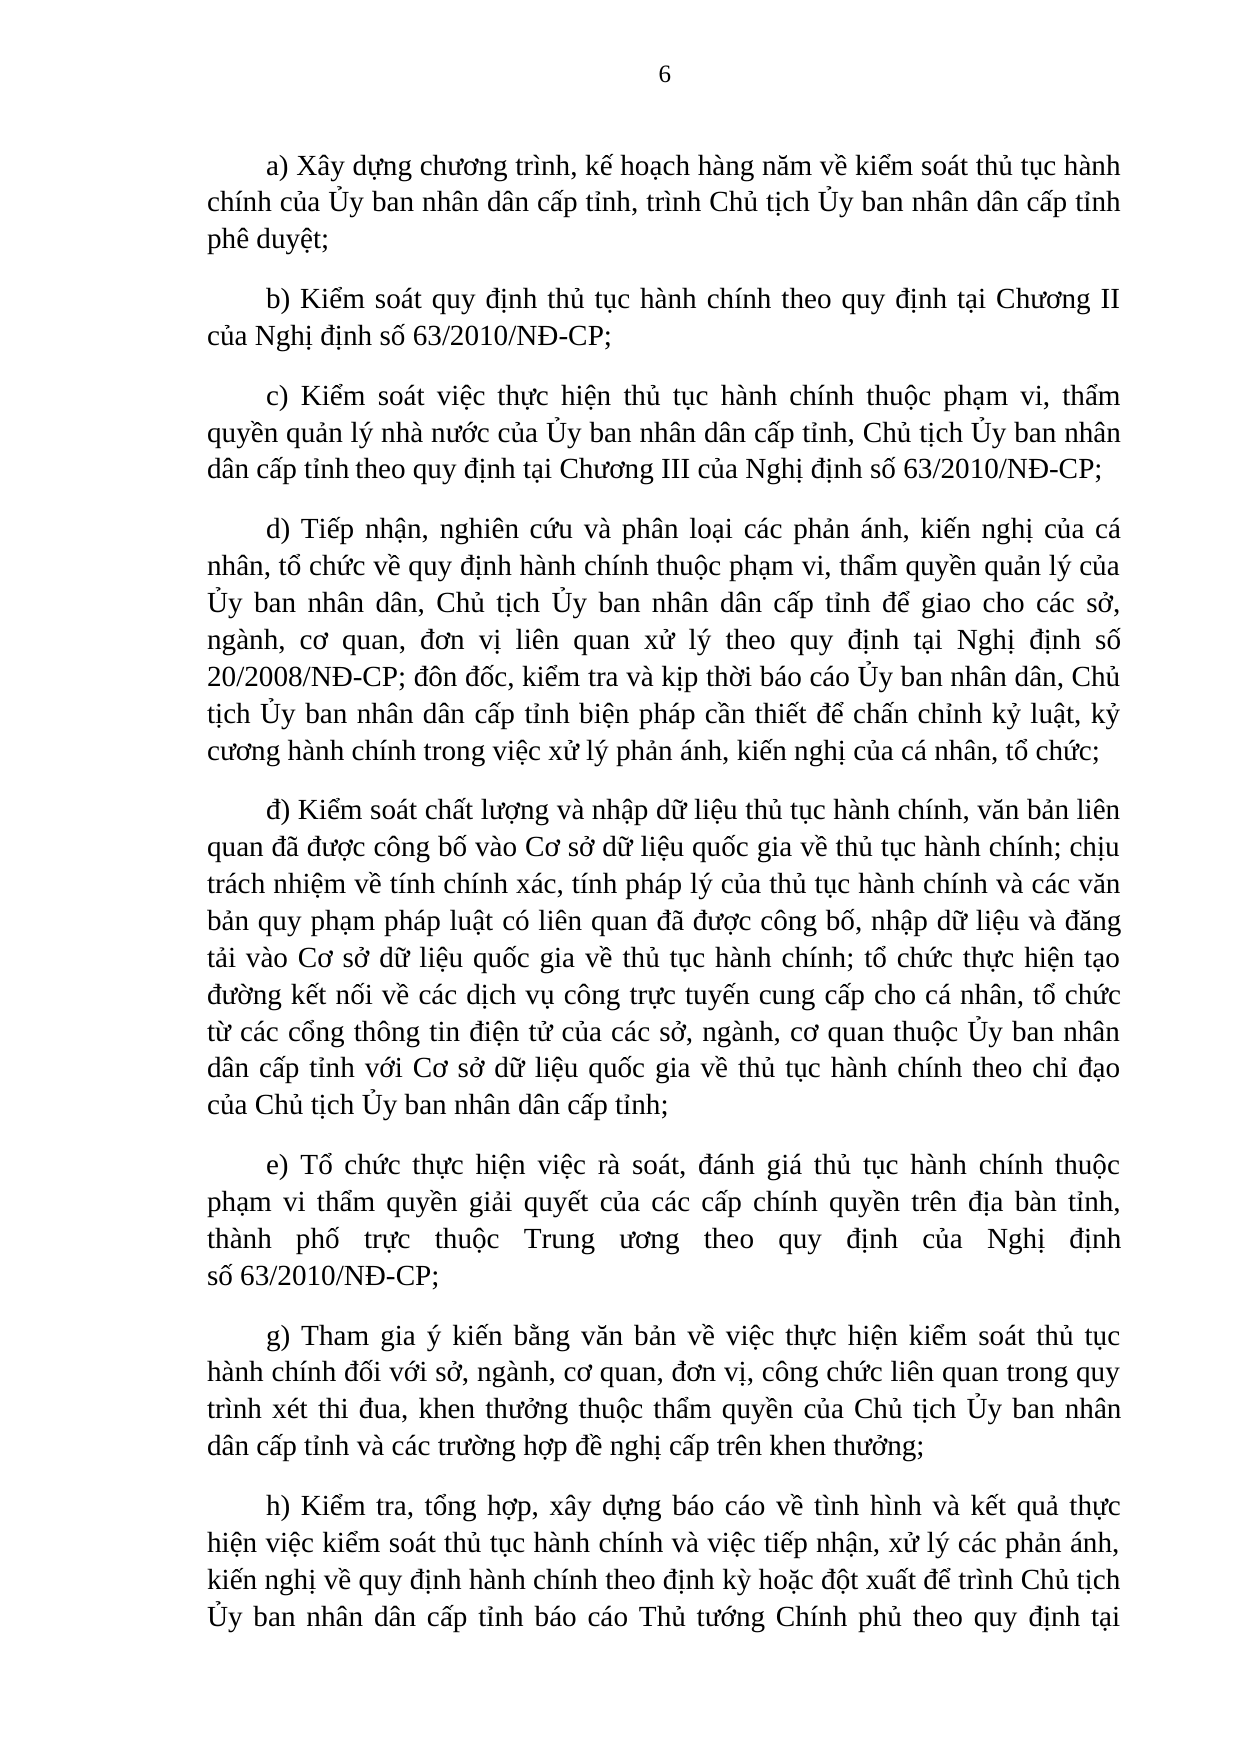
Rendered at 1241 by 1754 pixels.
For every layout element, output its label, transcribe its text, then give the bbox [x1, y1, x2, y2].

text b) Kiểm soát quy định thủ tục hành chính theo quy định tại Chương II của Nghị định số 63/2010/NĐ-CP; [207, 281, 1122, 352]
text g) Tham gia ý kiến bằng văn bản về việc thực hiện kiểm soát thủ tục hành chính đối với sở, ngành, cơ quan, đơn vị, công chức liên quan trong quy trình xét thi đua, khen thưởng thuộc thẩm quyền của Chủ tịch Ủy ban nhân dân cấp tỉnh và các trường hợp đề nghị cấp trên khen thưởng; [207, 1318, 1122, 1462]
text h) Kiểm tra, tổng hợp, xây dựng báo cáo về tình hình và kết quả thực hiện việc kiểm soát thủ tục hành chính và việc tiếp nhận, xử lý các phản ánh, kiến nghị về quy định hành chính theo định kỳ hoặc đột xuất để trình Chủ tịch Ủy ban nhân dân cấp tỉnh báo cáo Thủ tướng Chính phủ theo quy định tại [207, 1488, 1122, 1632]
text đ) Kiểm soát chất lượng và nhập dữ liệu thủ tục hành chính, văn bản liên quan đã được công bố vào Cơ sở dữ liệu quốc gia về thủ tục hành chính; chịu trách nhiệm về tính chính xác, tính pháp lý của thủ tục hành chính và các văn bản quy phạm pháp luật có liên quan đã được công bố, nhập dữ liệu và đăng tải vào Cơ sở dữ liệu quốc gia về thủ tục hành chính; tổ chức thực hiện tạo đường kết nối về các dịch vụ công trực tuyến cung cấp cho cá nhân, tổ chức từ các cổng thông tin điện tử của các sở, ngành, cơ quan thuộc Ủy ban nhân dân cấp tỉnh với Cơ sở dữ liệu quốc gia về thủ tục hành chính theo chỉ đạo của Chủ tịch Ủy ban nhân dân cấp tỉnh; [207, 792, 1122, 1121]
text a) Xây dựng chương trình, kế hoạch hàng năm về kiểm soát thủ tục hành chính của Ủy ban nhân dân cấp tỉnh, trình Chủ tịch Ủy ban nhân dân cấp tỉnh phê duyệt; [207, 148, 1122, 255]
text e) Tổ chức thực hiện việc rà soát, đánh giá thủ tục hành chính thuộc phạm vi thẩm quyền giải quyết của các cấp chính quyền trên địa bàn tỉnh, thành phố trực thuộc Trung ương theo quy định của Nghị định số 63/2010/NĐ-CP; [207, 1147, 1122, 1291]
text d) Tiếp nhận, nghiên cứu và phân loại các phản ánh, kiến nghị của cá nhân, tổ chức về quy định hành chính thuộc phạm vi, thẩm quyền quản lý của Ủy ban nhân dân, Chủ tịch Ủy ban nhân dân cấp tỉnh để giao cho các sở, ngành, cơ quan, đơn vị liên quan xử lý theo quy định tại Nghị định số 20/2008/NĐ-CP; đôn đốc, kiểm tra và kịp thời báo cáo Ủy ban nhân dân, Chủ tịch Ủy ban nhân dân cấp tỉnh biện pháp cần thiết để chấn chỉnh kỷ luật, kỷ cương hành chính trong việc xử lý phản ánh, kiến nghị của cá nhân, tổ chức; [207, 511, 1122, 766]
text c) Kiểm soát việc thực hiện thủ tục hành chính thuộc phạm vi, thẩm quyền quản lý nhà nước của Ủy ban nhân dân cấp tỉnh, Chủ tịch Ủy ban nhân dân cấp tỉnh theo quy định tại Chương III của Nghị định số 63/2010/NĐ-CP; [207, 378, 1122, 485]
